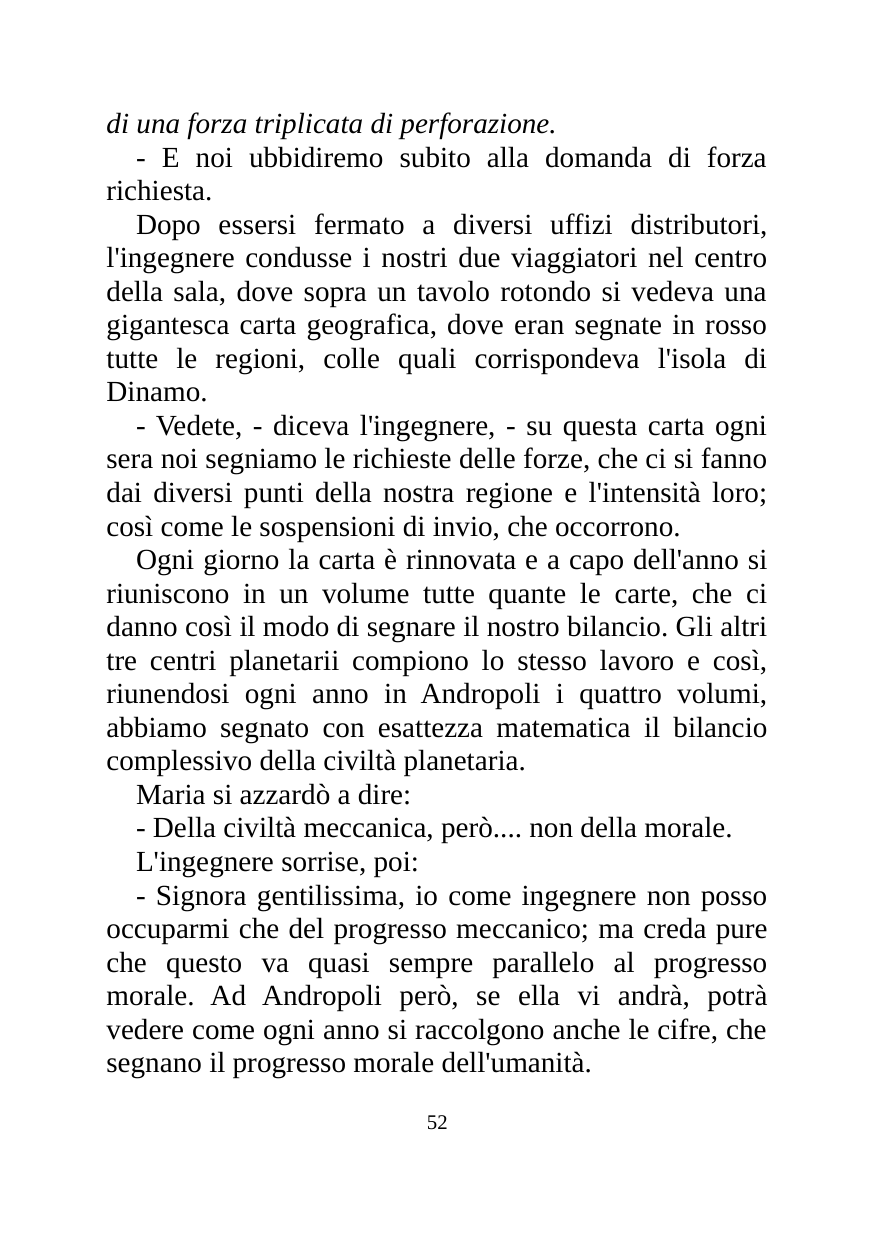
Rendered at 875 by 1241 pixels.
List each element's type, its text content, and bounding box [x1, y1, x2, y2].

text - Della civiltà meccanica, però.... non della morale. [106, 811, 768, 844]
text Ogni giorno la carta è rinnovata e a capo dell'anno si riuniscono in un volume tutte quante le carte, che ci danno così il modo di segnare il nostro bilancio. Gli altri tre centri planetarii compiono lo stesso lavoro e così, riunendosi ogni anno in Andropoli i quattro volumi, abbiamo segnato con esattezza matematica il bilancio complessivo della civiltà planetaria. [106, 542, 768, 777]
text di una forza triplicata di perforazione. [106, 106, 768, 140]
text - E noi ubbidiremo subito alla domanda di forza richiesta. [106, 140, 768, 207]
text - Vedete, - diceva l'ingegnere, - su questa carta ogni sera noi segniamo le richieste delle forze, che ci si fanno dai diversi punti della nostra regione e l'intensità loro; così come le sospensioni di invio, che occorrono. [106, 408, 768, 542]
text L'ingegnere sorrise, poi: [106, 844, 768, 878]
text Maria si azzardò a dire: [106, 777, 768, 811]
text - Signora gentilissima, io come ingegnere non posso occuparmi che del progresso meccanico; ma creda pure che questo va quasi sempre parallelo al progresso morale. Ad Andropoli però, se ella vi andrà, potrà vedere come ogni anno si raccolgono anche le cifre, che segnano il progresso morale dell'umanità. [106, 878, 768, 1079]
text Dopo essersi fermato a diversi uffizi distributori, l'ingegnere condusse i nostri due viaggiatori nel centro della sala, dove sopra un tavolo rotondo si vedeva una gigantesca carta geografica, dove eran segnate in rosso tutte le regioni, colle quali corrispondeva l'isola di Dinamo. [106, 207, 768, 408]
